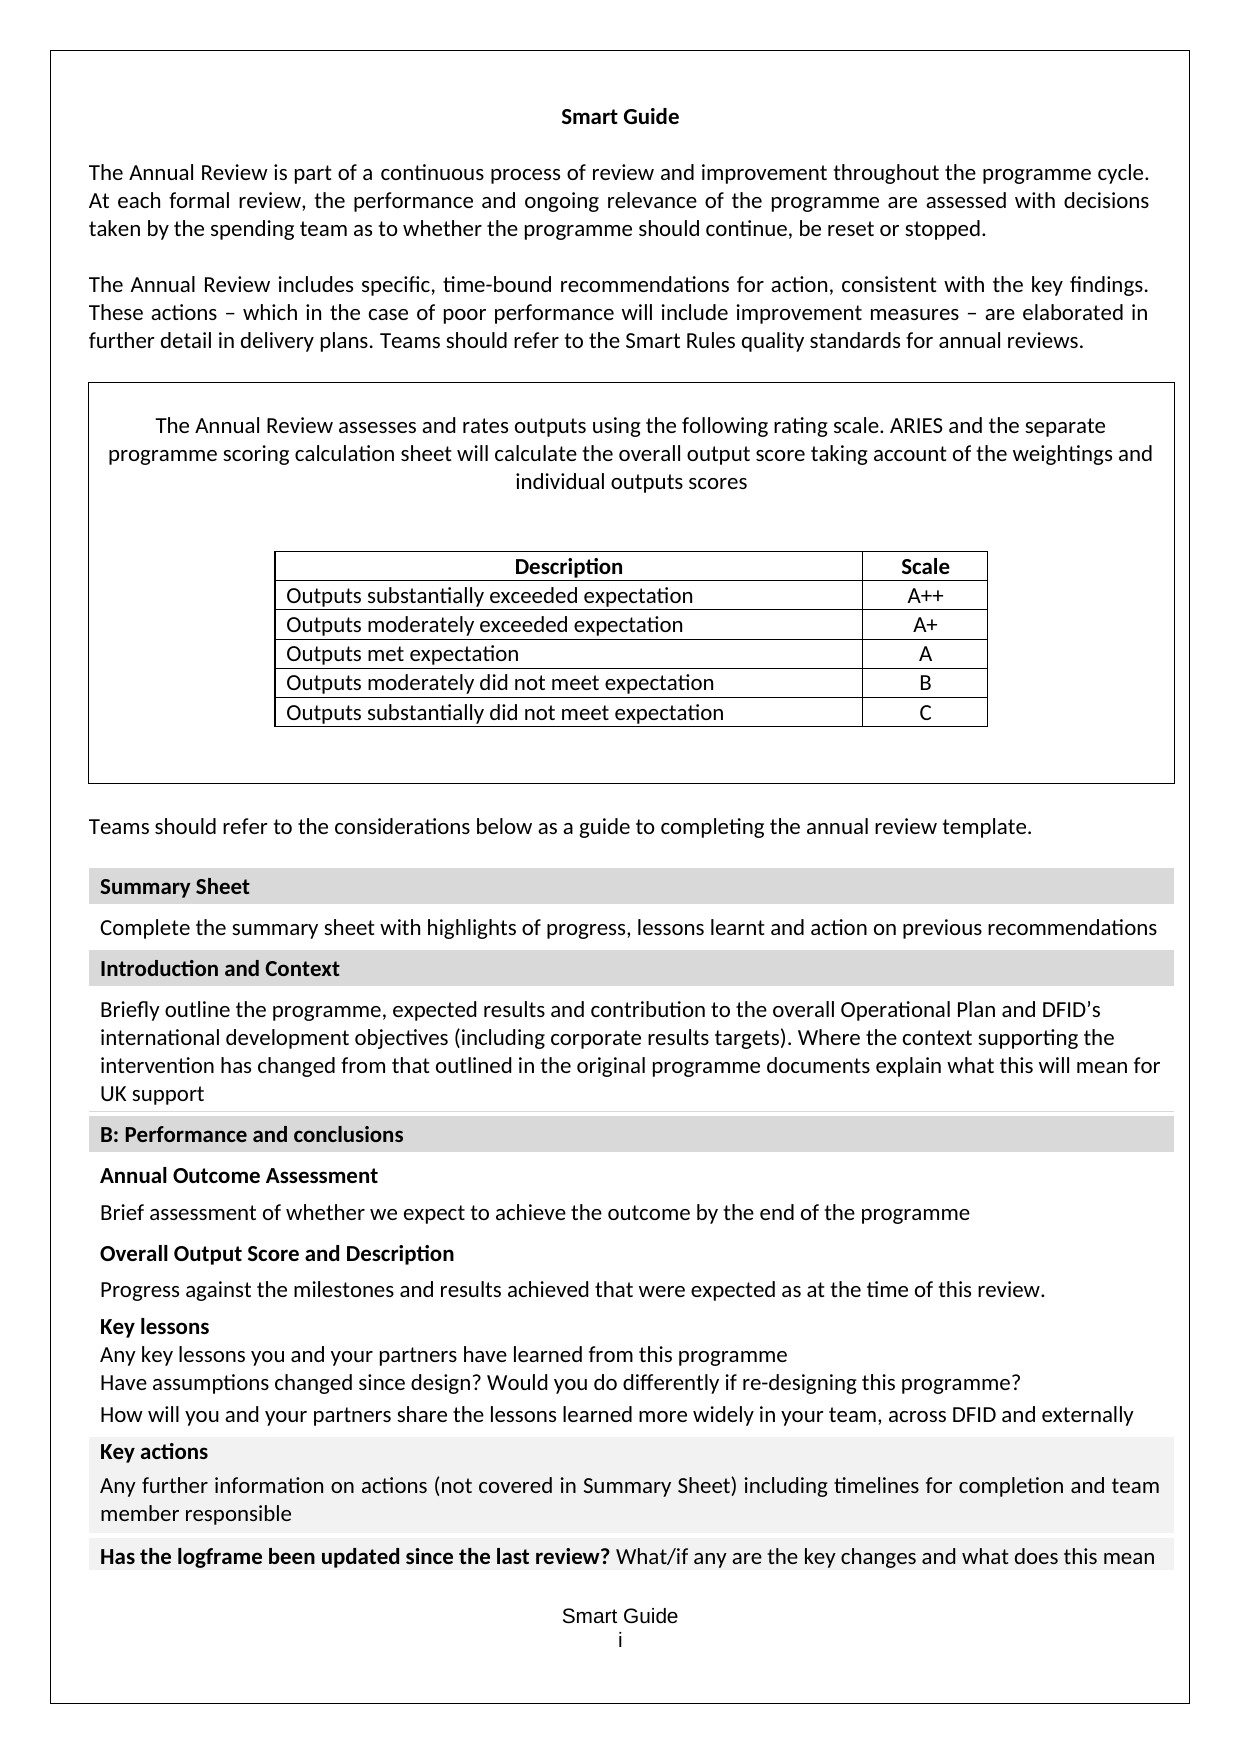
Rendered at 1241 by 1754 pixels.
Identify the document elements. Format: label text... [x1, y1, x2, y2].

table_cell C [863, 698, 987, 726]
table_header The Annual Review assesses and rates outputs using the following rating scale. ARIES and the separate programme scoring calculation sheet will calculate the overall output score taking account of the weightings and individual outputs scores [89, 383, 1174, 783]
table_cell Key lessons Any key lessons you and your partners have learned from this programme Have assumptions changed since design? Would you do differently if re-designing this programme? How will you and your partners share the lessons learned more widely in your team, across DFID and externally [89, 1312, 1174, 1432]
table_cell Overall Output Score and Description Progress against the milestones and results achieved that were expected as at the time of this review. [89, 1235, 1174, 1307]
table_cell Key actions Any further information on actions (not covered in Summary Sheet) including timelines for completion and team member responsible [89, 1437, 1174, 1533]
table_header Scale [863, 552, 987, 580]
table_cell Annual Outcome Assessment Brief assessment of whether we expect to achieve the outcome by the end of the programme [89, 1157, 1174, 1230]
table_cell Complete the summary sheet with highlights of progress, lessons learnt and action on previous recommendations [89, 909, 1174, 945]
table_cell B: Performance and conclusions [89, 1116, 1174, 1152]
table_cell A [863, 640, 987, 667]
table_cell B [863, 669, 987, 697]
table_cell A++ [863, 581, 987, 609]
table_cell Outputs moderately did not meet expectation [276, 669, 862, 697]
table_cell Outputs moderately exceeded expectation [276, 610, 862, 638]
table_cell Outputs substantially exceeded expectation [276, 581, 862, 609]
text The Annual Review is part of a continuous process of review and improvement throughout the programme cycle. At each formal review, the performance and ongoing relevance of the programme are assessed with decisions taken by the spending team as to whether the programme should continue, be reset or stopped. [89, 158, 1152, 242]
text The Annual Review includes specific, time-bound recommendations for action, consistent with the key findings. These actions – which in the case of poor performance will include improvement measures – are elaborated in further detail in delivery plans. Teams should refer to the Smart Rules quality standards for annual reviews. [89, 270, 1152, 354]
table_cell Outputs substantially did not meet expectation [276, 698, 862, 726]
table_cell Briefly outline the programme, expected results and contribution to the overall Operational Plan and DFID’s international development objectives (including corporate results targets). Where the context supporting the intervention has changed from that outlined in the original programme documents explain what this will mean for UK support [89, 991, 1174, 1111]
text Smart Guide [89, 102, 1152, 130]
table_cell Has the logframe been updated since the last review? What/if any are the key changes and what does this mean [89, 1538, 1174, 1570]
table_header Summary Sheet [89, 868, 1174, 904]
table_cell Outputs met expectation [276, 640, 862, 667]
table_cell Introduction and Context [89, 950, 1174, 986]
text Teams should refer to the considerations below as a guide to completing the annual review template. [89, 812, 1152, 840]
table_cell A+ [863, 610, 987, 638]
table_header Description [276, 552, 862, 580]
